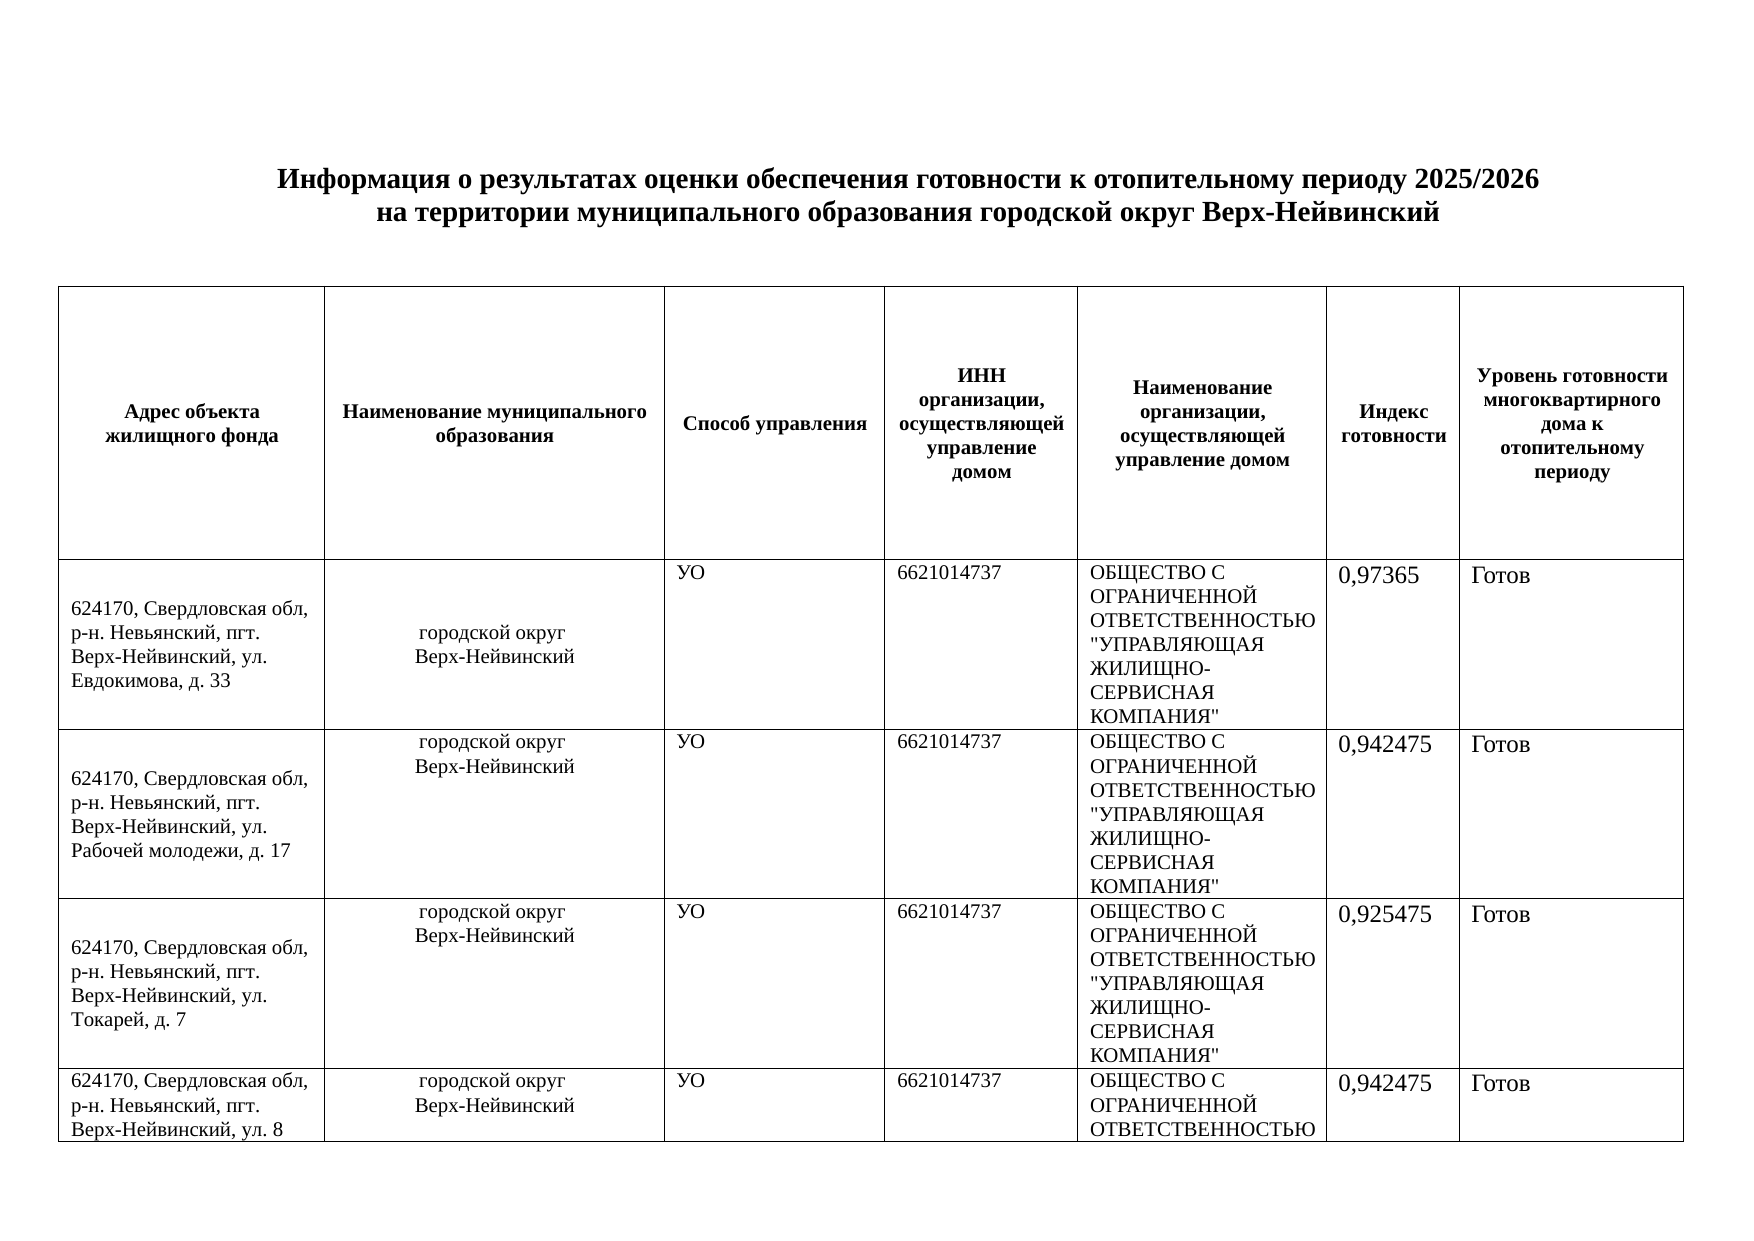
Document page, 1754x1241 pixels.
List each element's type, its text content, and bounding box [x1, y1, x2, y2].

table_cell 624170, Свердловская обл, р-н. Невьянский, пгт. Верх-Нейвинский, ул. Рабочей молодежи, д. 17 [59, 730, 324, 898]
table_cell 6621014737 [885, 730, 1077, 898]
table_header Наименование муниципального образования [325, 287, 664, 559]
table_cell ОБЩЕСТВО С ОГРАНИЧЕННОЙ ОТВЕТСТВЕННОСТЬЮ "УПРАВЛЯЮЩАЯ ЖИЛИЩНО-СЕРВИСНАЯ КОМПАНИЯ" [1078, 730, 1326, 898]
table_cell городской округ Верх-Нейвинский [325, 560, 664, 728]
table_cell 6621014737 [885, 899, 1077, 1067]
table_header ИНН организации, осуществляющей управление домом [885, 287, 1077, 559]
table_cell 6621014737 [885, 560, 1077, 728]
table_cell 624170, Свердловская обл, р-н. Невьянский, пгт. Верх-Нейвинский, ул. Евдокимова, д. 33 [59, 560, 324, 728]
table_cell 0,942475 [1327, 730, 1459, 898]
table_header Наименование организации, осуществляющей управление домом [1078, 287, 1326, 559]
table_cell Готов [1460, 730, 1683, 898]
table_cell ОБЩЕСТВО С ОГРАНИЧЕННОЙ ОТВЕТСТВЕННОСТЬЮ "УПРАВЛЯЮЩАЯ ЖИЛИЩНО-СЕРВИСНАЯ КОМПАНИЯ" [1078, 899, 1326, 1067]
table_header Способ управления [665, 287, 884, 559]
table_cell УО [665, 560, 884, 728]
table_cell Готов [1460, 560, 1683, 728]
table_cell городской округ Верх-Нейвинский [325, 1069, 664, 1141]
table_cell УО [665, 730, 884, 898]
table_cell 624170, Свердловская обл, р-н. Невьянский, пгт. Верх-Нейвинский, ул. Токарей, д. 7 [59, 899, 324, 1067]
table_cell 6621014737 [885, 1069, 1077, 1141]
table_cell Готов [1460, 899, 1683, 1067]
table_header Индекс готовности [1327, 287, 1459, 559]
text на территории муниципального образования городской округ Верх-Нейвинский [118, 194, 1624, 228]
table_cell УО [665, 899, 884, 1067]
table_cell Готов [1460, 1069, 1683, 1141]
table_cell городской округ Верх-Нейвинский [325, 899, 664, 1067]
table_cell городской округ Верх-Нейвинский [325, 730, 664, 898]
table_cell 624170, Свердловская обл, р-н. Невьянский, пгт. Верх-Нейвинский, ул. 8 [59, 1069, 324, 1141]
table_cell 0,97365 [1327, 560, 1459, 728]
table_cell 0,925475 [1327, 899, 1459, 1067]
text Информация о результатах оценки обеспечения готовности к отопительному периоду 2025/2026 [118, 161, 1624, 194]
table_cell 0,942475 [1327, 1069, 1459, 1141]
table_cell ОБЩЕСТВО С ОГРАНИЧЕННОЙ ОТВЕТСТВЕННОСТЬЮ [1078, 1069, 1326, 1141]
table_header Адрес объекта жилищного фонда [59, 287, 324, 559]
table_cell ОБЩЕСТВО С ОГРАНИЧЕННОЙ ОТВЕТСТВЕННОСТЬЮ "УПРАВЛЯЮЩАЯ ЖИЛИЩНО-СЕРВИСНАЯ КОМПАНИЯ" [1078, 560, 1326, 728]
table_header Уровень готовности многоквартирного дома к отопительному периоду [1460, 287, 1683, 559]
table_cell УО [665, 1069, 884, 1141]
